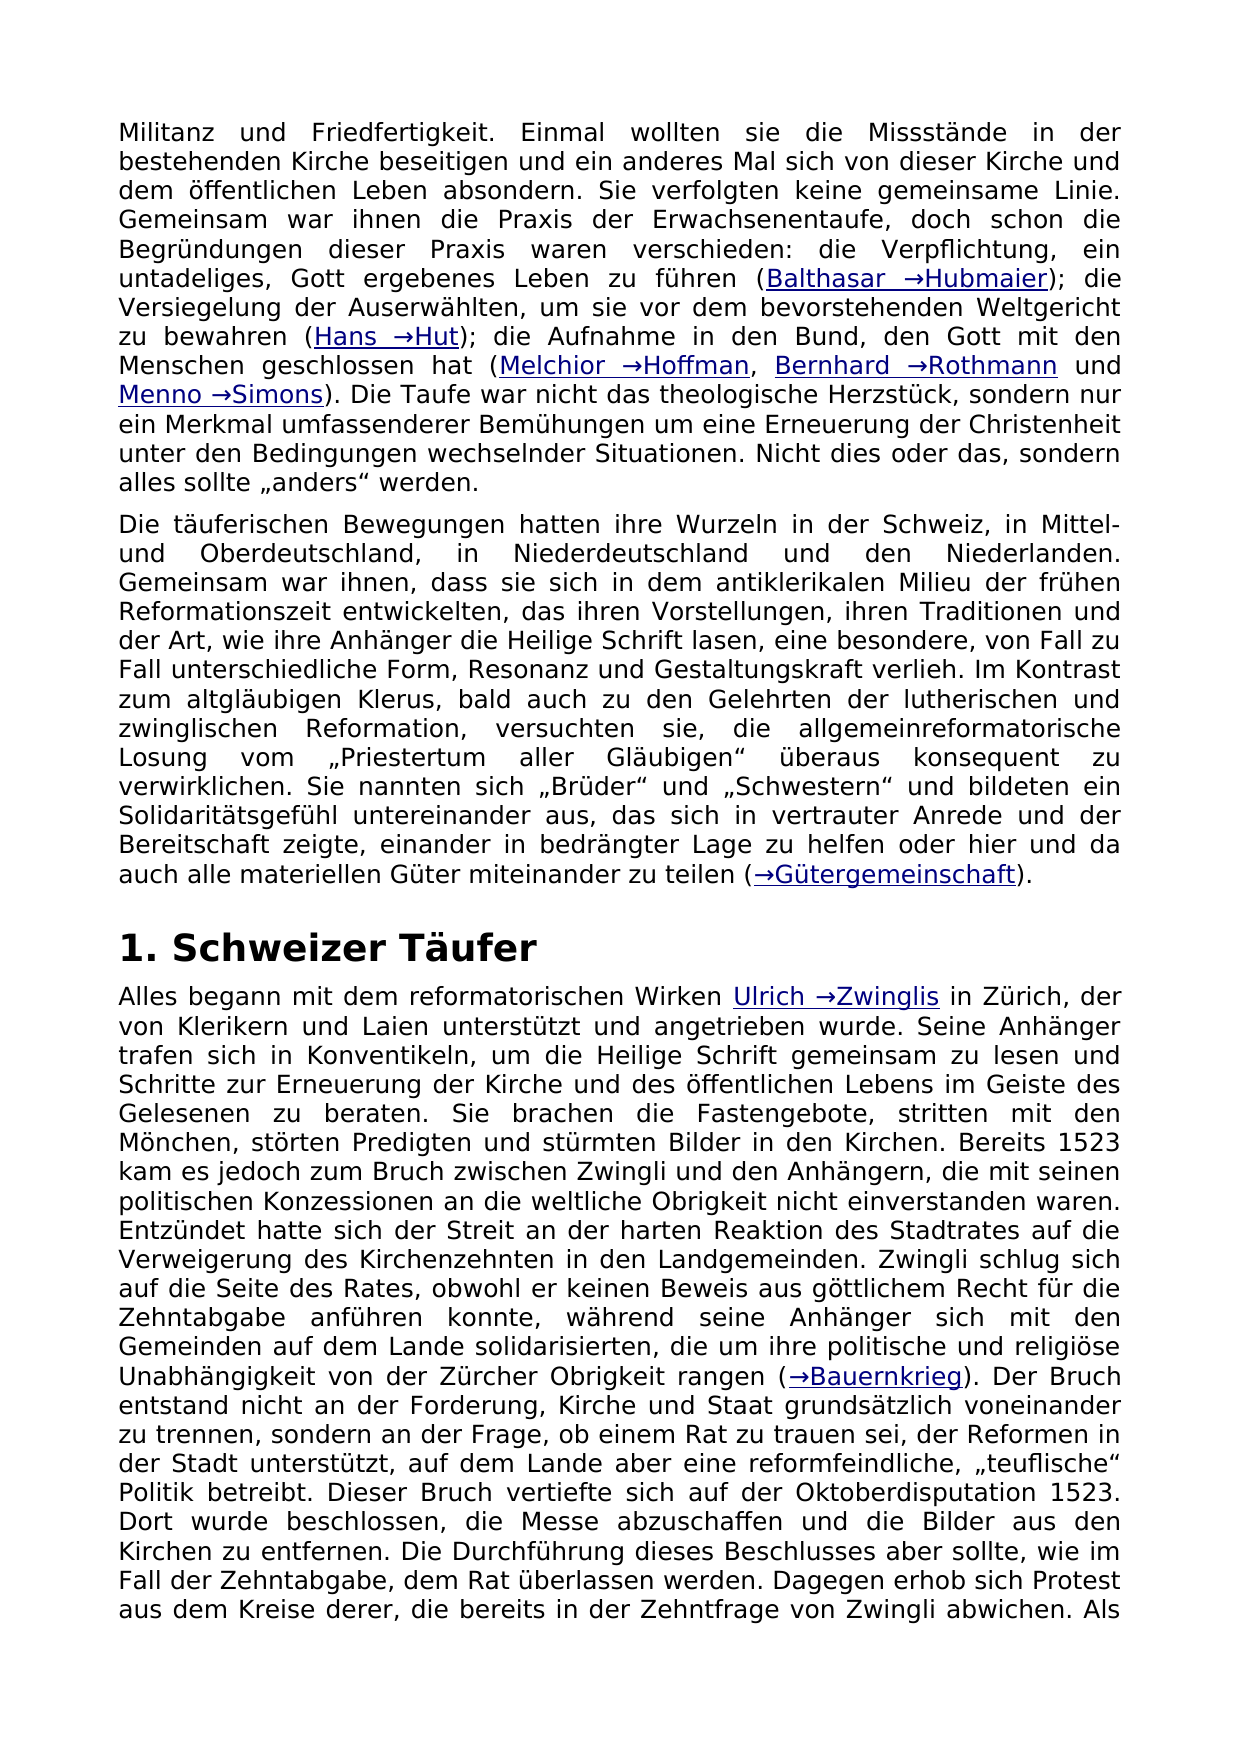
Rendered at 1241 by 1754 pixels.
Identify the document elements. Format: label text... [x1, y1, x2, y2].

text Die täuferischen Bewegungen hatten ihre Wurzeln in der Schweiz, in Mittel- und Oberdeutschland, in Niederdeutschland und den Niederlanden. Gemeinsam war ihnen, dass sie sich in dem antiklerikalen Milieu der frühen Reformationszeit entwickelten, das ihren Vorstellungen, ihren Traditionen und der Art, wie ihre Anhänger die Heilige Schrift lasen, eine besondere, von Fall zu Fall unterschiedliche Form, Resonanz und Gestaltungskraft verlieh. Im Kontrast zum altgläubigen Klerus, bald auch zu den Gelehrten der lutherischen und zwinglischen Reformation, versuchten sie, die allgemeinreformatorische Losung vom „Priestertum aller Gläubigen“ überaus konsequent zu verwirklichen. Sie nannten sich „Brüder“ und „Schwestern“ und bildeten ein Solidaritätsgefühl untereinander aus, das sich in vertrauter Anrede und der Bereitschaft zeigte, einander in bedrängter Lage zu helfen oder hier und da auch alle materiellen Güter miteinander zu teilen (→Gütergemeinschaft). [118, 510, 1122, 889]
text Militanz und Friedfertigkeit. Einmal wollten sie die Missstände in der bestehenden Kirche beseitigen und ein anderes Mal sich von dieser Kirche und dem öffentlichen Leben absondern. Sie verfolgten keine gemeinsame Linie. Gemeinsam war ihnen die Praxis der Erwachsenentaufe, doch schon die Begründungen dieser Praxis waren verschieden: die Verpflichtung, ein untadeliges, Gott ergebenes Leben zu führen (Balthasar →Hubmaier); die Versiegelung der Auserwählten, um sie vor dem bevorstehenden Weltgericht zu bewahren (Hans →Hut); die Aufnahme in den Bund, den Gott mit den Menschen geschlossen hat (Melchior →Hoffman, Bernhard →Rothmann und Menno →Simons). Die Taufe war nicht das theologische Herzstück, sondern nur ein Merkmal umfassenderer Bemühungen um eine Erneuerung der Christenheit unter den Bedingungen wechselnder Situationen. Nicht dies oder das, sondern alles sollte „anders“ werden. [118, 118, 1122, 497]
subtitle 1. Schweizer Täufer [118, 926, 1122, 970]
text Alles begann mit dem reformatorischen Wirken Ulrich →Zwinglis in Zürich, der von Klerikern und Laien unterstützt und angetrieben wurde. Seine Anhänger trafen sich in Konventikeln, um die Heilige Schrift gemeinsam zu lesen und Schritte zur Erneuerung der Kirche und des öffentlichen Lebens im Geiste des Gelesenen zu beraten. Sie brachen die Fastengebote, stritten mit den Mönchen, störten Predigten und stürmten Bilder in den Kirchen. Bereits 1523 kam es jedoch zum Bruch zwischen Zwingli und den Anhängern, die mit seinen politischen Konzessionen an die weltliche Obrigkeit nicht einverstanden waren. Entzündet hatte sich der Streit an der harten Reaktion des Stadtrates auf die Verweigerung des Kirchenzehnten in den Landgemeinden. Zwingli schlug sich auf die Seite des Rates, obwohl er keinen Beweis aus göttlichem Recht für die Zehntabgabe anführen konnte, während seine Anhänger sich mit den Gemeinden auf dem Lande solidarisierten, die um ihre politische und religiöse Unabhängigkeit von der Zürcher Obrigkeit rangen (→Bauernkrieg). Der Bruch entstand nicht an der Forderung, Kirche und Staat grundsätzlich voneinander zu trennen, sondern an der Frage, ob einem Rat zu trauen sei, der Reformen in der Stadt unterstützt, auf dem Lande aber eine reformfeindliche, „teuflische“ Politik betreibt. Dieser Bruch vertiefte sich auf der Oktoberdisputation 1523. Dort wurde beschlossen, die Messe abzuschaffen und die Bilder aus den Kirchen zu entfernen. Die Durchführung dieses Beschlusses aber sollte, wie im Fall der Zehntabgabe, dem Rat überlassen werden. Dagegen erhob sich Protest aus dem Kreise derer, die bereits in der Zehntfrage von Zwingli abwichen. Als [118, 983, 1122, 1624]
